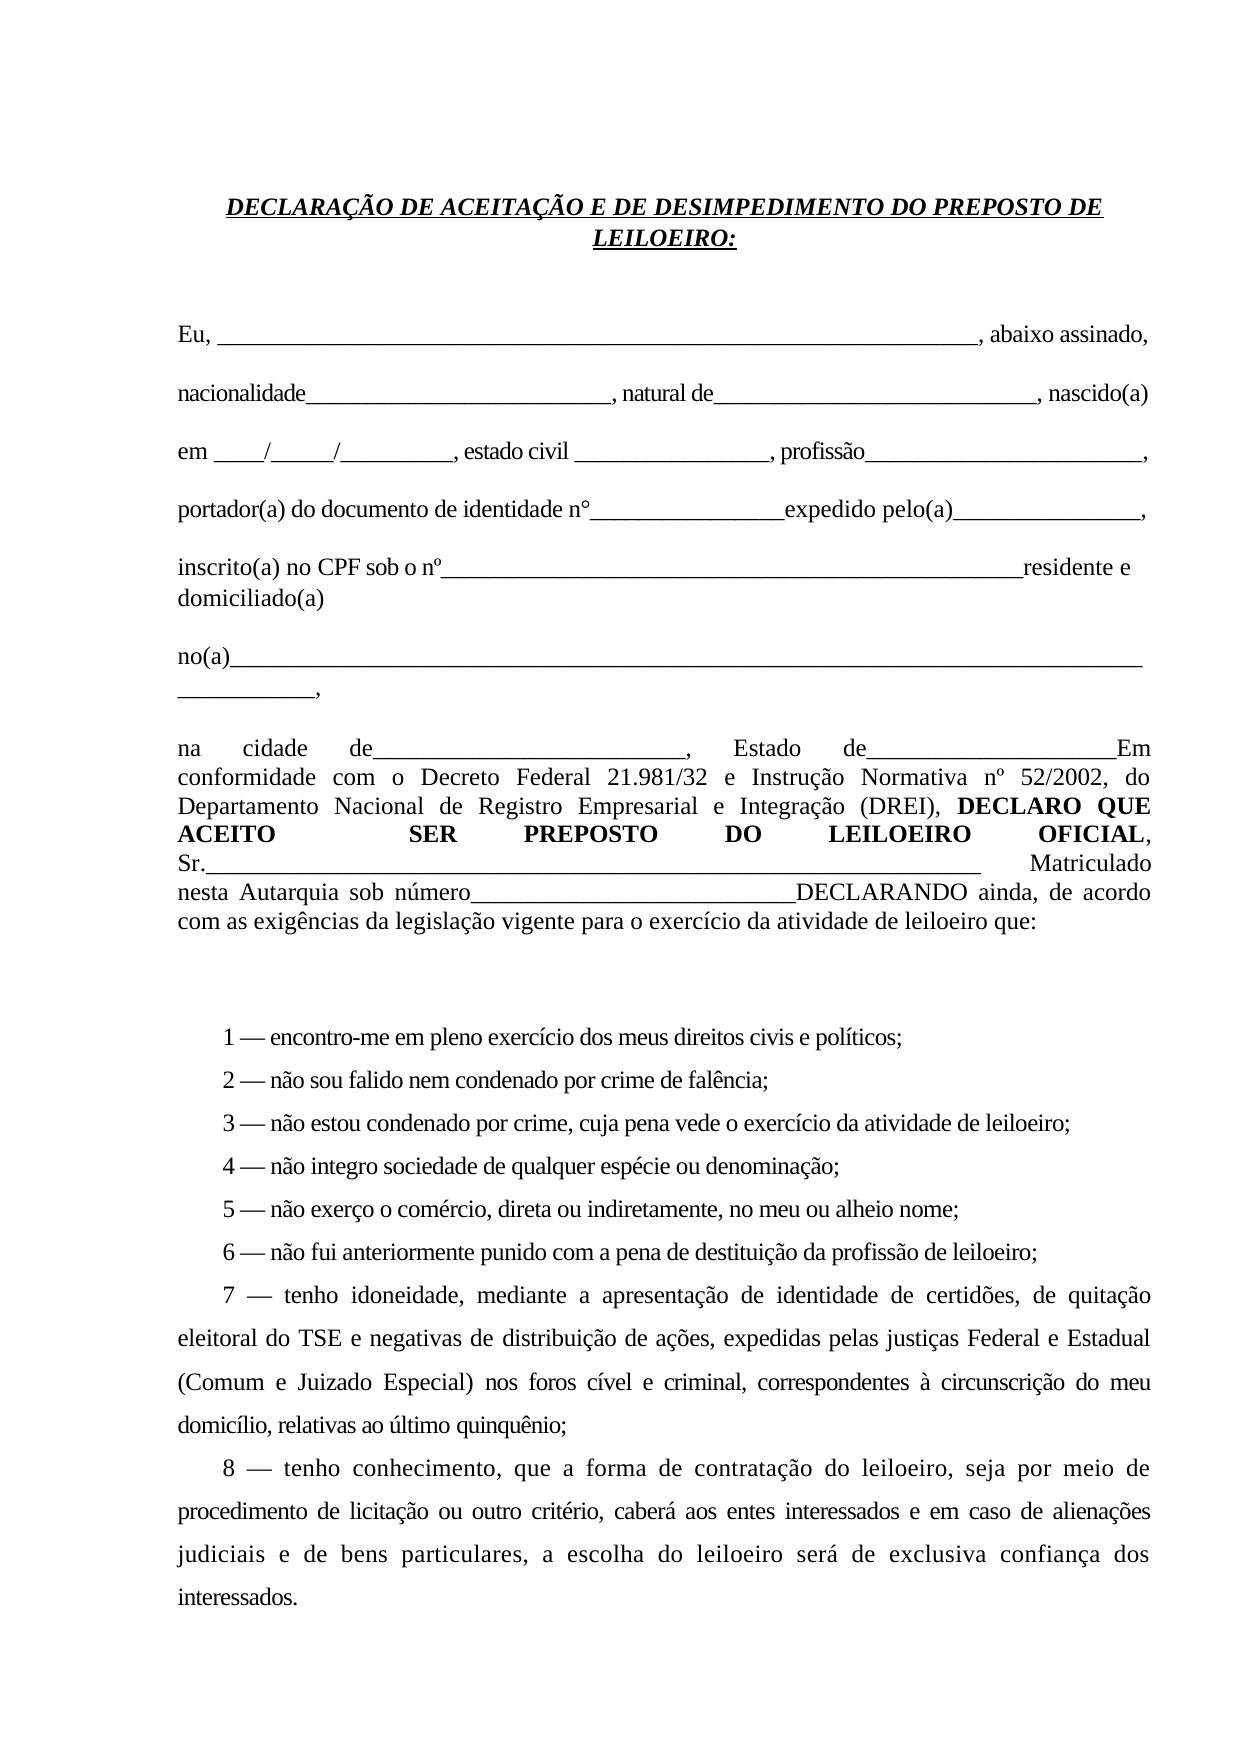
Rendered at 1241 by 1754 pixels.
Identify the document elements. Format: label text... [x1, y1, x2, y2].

text 5 — não exerço o comércio, direta ou indiretamente, no meu ou alheio nome; [222, 1194, 1152, 1223]
text DECLARAÇÃO DE ACEITAÇÃO E DE DESIMPEDIMENTO DO PREPOSTO DE LEILOEIRO: [177, 192, 1152, 252]
text 3 — não estou condenado por crime, cuja pena vede o exercício da atividade de leiloeiro; [222, 1108, 1152, 1137]
text 6 — não fui anteriormente punido com a pena de destituição da profissão de leiloeiro; [222, 1237, 1152, 1266]
text portador(a) do documento de identidade n°________________expedido pelo(a)_______________, [177, 494, 1152, 522]
text Eu, , abaixo assinado, [177, 319, 1152, 348]
text no(a)____________________________________________________________________________________, [177, 641, 1152, 701]
text 1 — encontro-me em pleno exercício dos meus direitos civis e políticos; [222, 1022, 1152, 1050]
text 7 — tenho idoneidade, mediante a apresentação de identidade de certidões, de quitação eleitoral do TSE e negativas de distribuição de ações, expedidas pelas justiças Federal e Estadual (Comum e Juizado Especial) nos foros cível e criminal, correspondentes à circunscrição do meu domicílio, relativas ao último quinquênio; [177, 1280, 1152, 1438]
text 2 — não sou falido nem condenado por crime de falência; [222, 1065, 1152, 1093]
text 4 — não integro sociedade de qualquer espécie ou denominação; [222, 1151, 1152, 1180]
text em ____/_____/_________, estado civil , profissão , [177, 436, 1152, 465]
text na cidade de_________________________, Estado de____________________Em conformidade com o Decreto Federal 21.981/32 e Instrução Normativa nº 52/2002, do Departamento Nacional de Registro Empresarial e Integração (DREI), DECLARO QUE ACEITO SER PREPOSTO DO LEILOEIRO OFICIAL, Sr.______________________________________________________________ Matriculado nesta Autarquia sob número__________________________DECLARANDO ainda, de acordo com as exigências da legislação vigente para o exercício da atividade de leiloeiro que: [177, 733, 1152, 934]
text nacionalidade , natural de , nascido(a) [177, 378, 1152, 407]
text 8 — tenho conhecimento, que a forma de contratação do leiloeiro, seja por meio de procedimento de licitação ou outro critério, caberá aos entes interessados e em caso de alienações judiciais e de bens particulares, a escolha do leiloeiro será de exclusiva confiança dos interessados. [177, 1453, 1152, 1611]
text inscrito(a) no CPF sob o nº_________________________________________________residente e domiciliado(a) [177, 552, 1152, 612]
